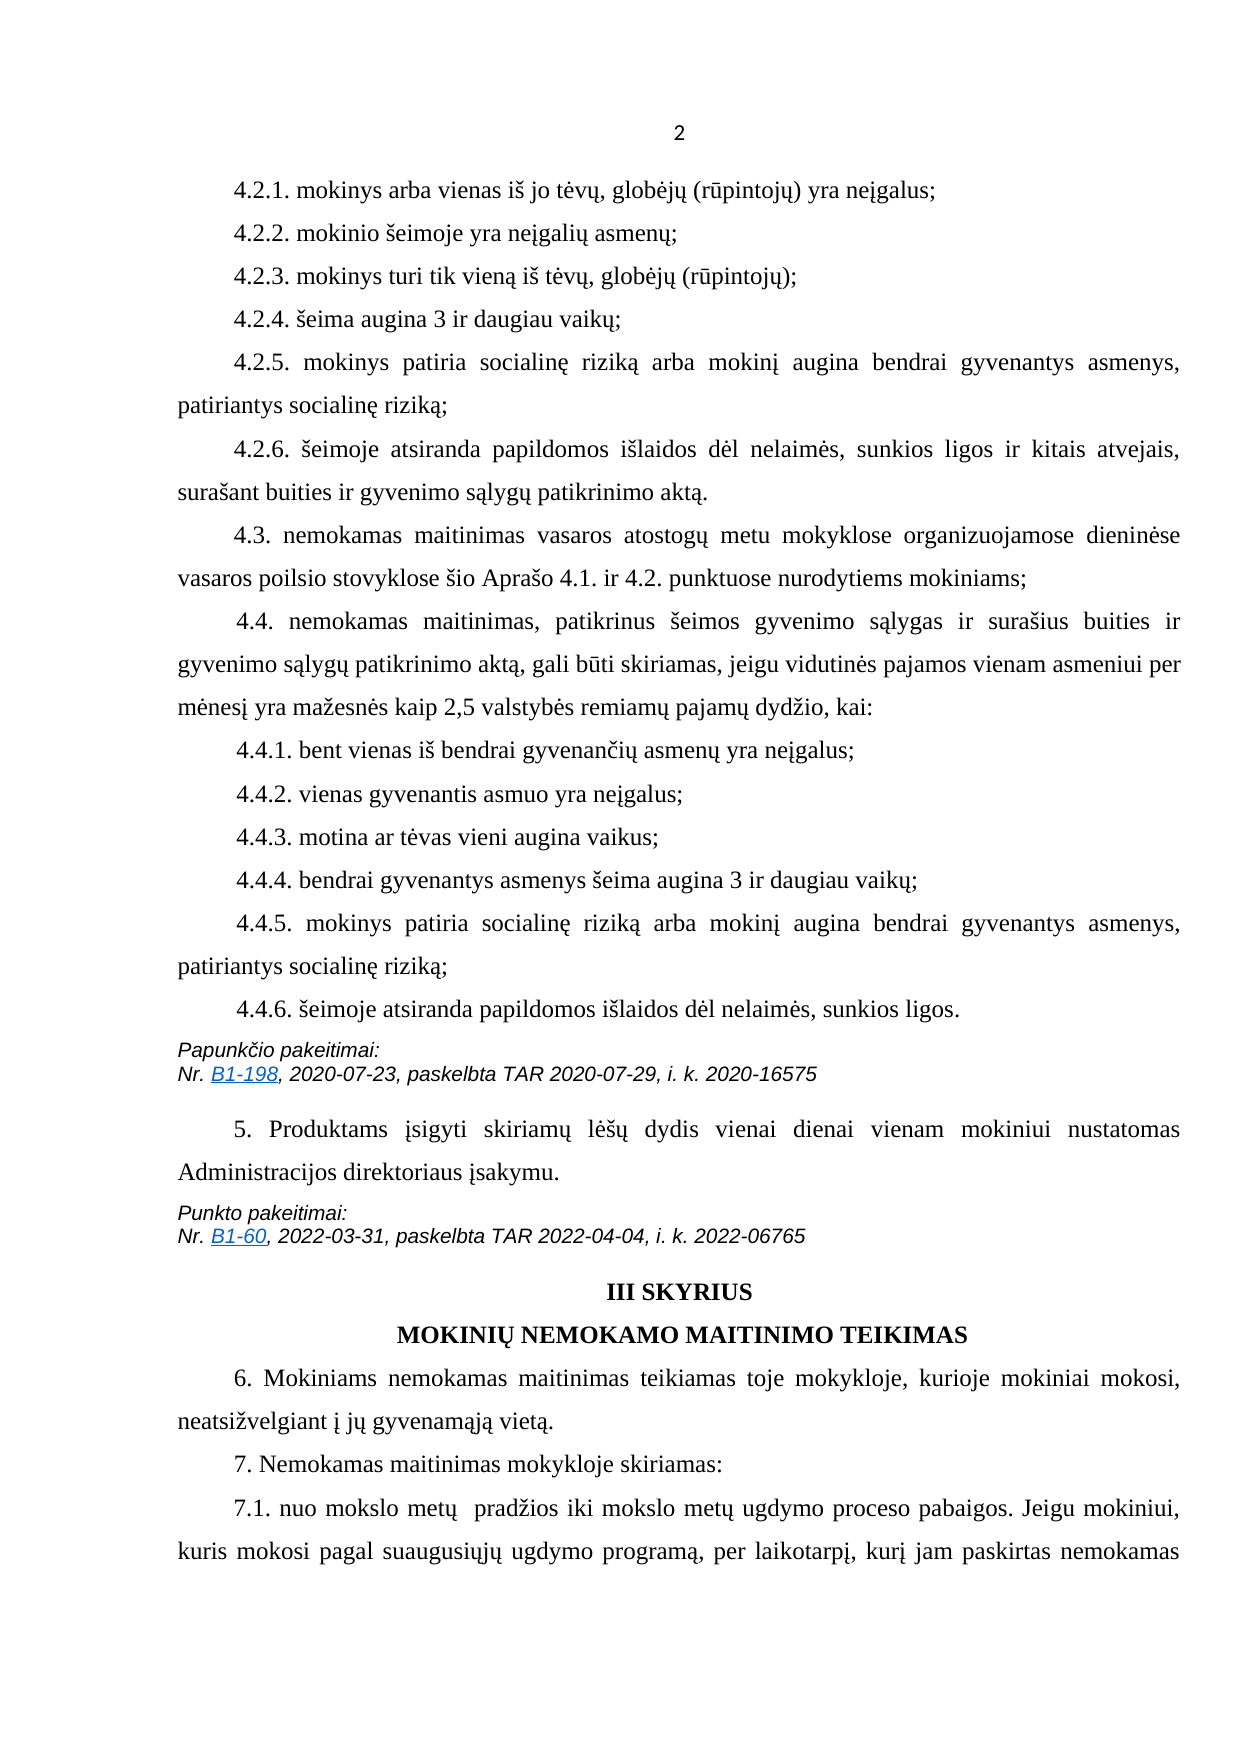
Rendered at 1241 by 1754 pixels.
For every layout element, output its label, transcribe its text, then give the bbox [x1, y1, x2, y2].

text 4.2.6. šeimoje atsiranda papildomos išlaidos dėl nelaimės, sunkios ligos ir kitais atvejais, surašant buities ir gyvenimo sąlygų patikrinimo aktą. [177, 434, 1181, 506]
text 4.4.6. šeimoje atsiranda papildomos išlaidos dėl nelaimės, sunkios ligos. [177, 994, 1181, 1023]
text III SKYRIUS [177, 1277, 1181, 1306]
text 4.2.1. mokinys arba vienas iš jo tėvų, globėjų (rūpintojų) yra neįgalus; [177, 175, 1181, 204]
text Papunkčio pakeitimai: [177, 1037, 1181, 1061]
text 4.2.5. mokinys patiria socialinę riziką arba mokinį augina bendrai gyvenantys asmenys, patiriantys socialinę riziką; [177, 347, 1181, 419]
text 4.4.3. motina ar tėvas vieni augina vaikus; [177, 822, 1181, 851]
text 4.2.2. mokinio šeimoje yra neįgalių asmenų; [177, 218, 1181, 247]
text 7. Nemokamas maitinimas mokykloje skiriamas: [177, 1449, 1181, 1478]
text Punkto pakeitimai: [177, 1200, 1181, 1224]
text 6. Mokiniams nemokamas maitinimas teikiamas toje mokykloje, kurioje mokiniai mokosi, neatsižvelgiant į jų gyvenamąją vietą. [177, 1363, 1181, 1435]
text 4.2.4. šeima augina 3 ir daugiau vaikų; [177, 304, 1181, 333]
text 4.4.1. bent vienas iš bendrai gyvenančių asmenų yra neįgalus; [177, 736, 1181, 764]
text 4.2.3. mokinys turi tik vieną iš tėvų, globėjų (rūpintojų); [177, 261, 1181, 290]
text 4.4.5. mokinys patiria socialinę riziką arba mokinį augina bendrai gyvenantys asmenys, patiriantys socialinę riziką; [177, 908, 1181, 980]
text 4.4. nemokamas maitinimas, patikrinus šeimos gyvenimo sąlygas ir surašius buities ir gyvenimo sąlygų patikrinimo aktą, gali būti skiriamas, jeigu vidutinės pajamos vienam asmeniui per mėnesį yra mažesnės kaip 2,5 valstybės remiamų pajamų dydžio, kai: [177, 606, 1181, 721]
text 7.1. nuo mokslo metų pradžios iki mokslo metų ugdymo proceso pabaigos. Jeigu mokiniui, kuris mokosi pagal suaugusiųjų ugdymo programą, per laikotarpį, kurį jam paskirtas nemokamas [177, 1493, 1181, 1564]
text 5. Produktams įsigyti skiriamų lėšų dydis vienai dienai vienam mokiniui nustatomas Administracijos direktoriaus įsakymu. [177, 1114, 1181, 1186]
text Nr. B1-60, 2022-03-31, paskelbta TAR 2022-04-04, i. k. 2022-06765 [177, 1224, 1181, 1248]
text 4.4.4. bendrai gyvenantys asmenys šeima augina 3 ir daugiau vaikų; [177, 865, 1181, 894]
text 4.3. nemokamas maitinimas vasaros atostogų metu mokyklose organizuojamose dieninėse vasaros poilsio stovyklose šio Aprašo 4.1. ir 4.2. punktuose nurodytiems mokiniams; [177, 520, 1181, 592]
text Nr. B1-198, 2020-07-23, paskelbta TAR 2020-07-29, i. k. 2020-16575 [177, 1061, 1181, 1085]
text 4.4.2. vienas gyvenantis asmuo yra neįgalus; [177, 779, 1181, 807]
text MOKINIŲ NEMOKAMO MAITINIMO TEIKIMAS [177, 1320, 1181, 1349]
